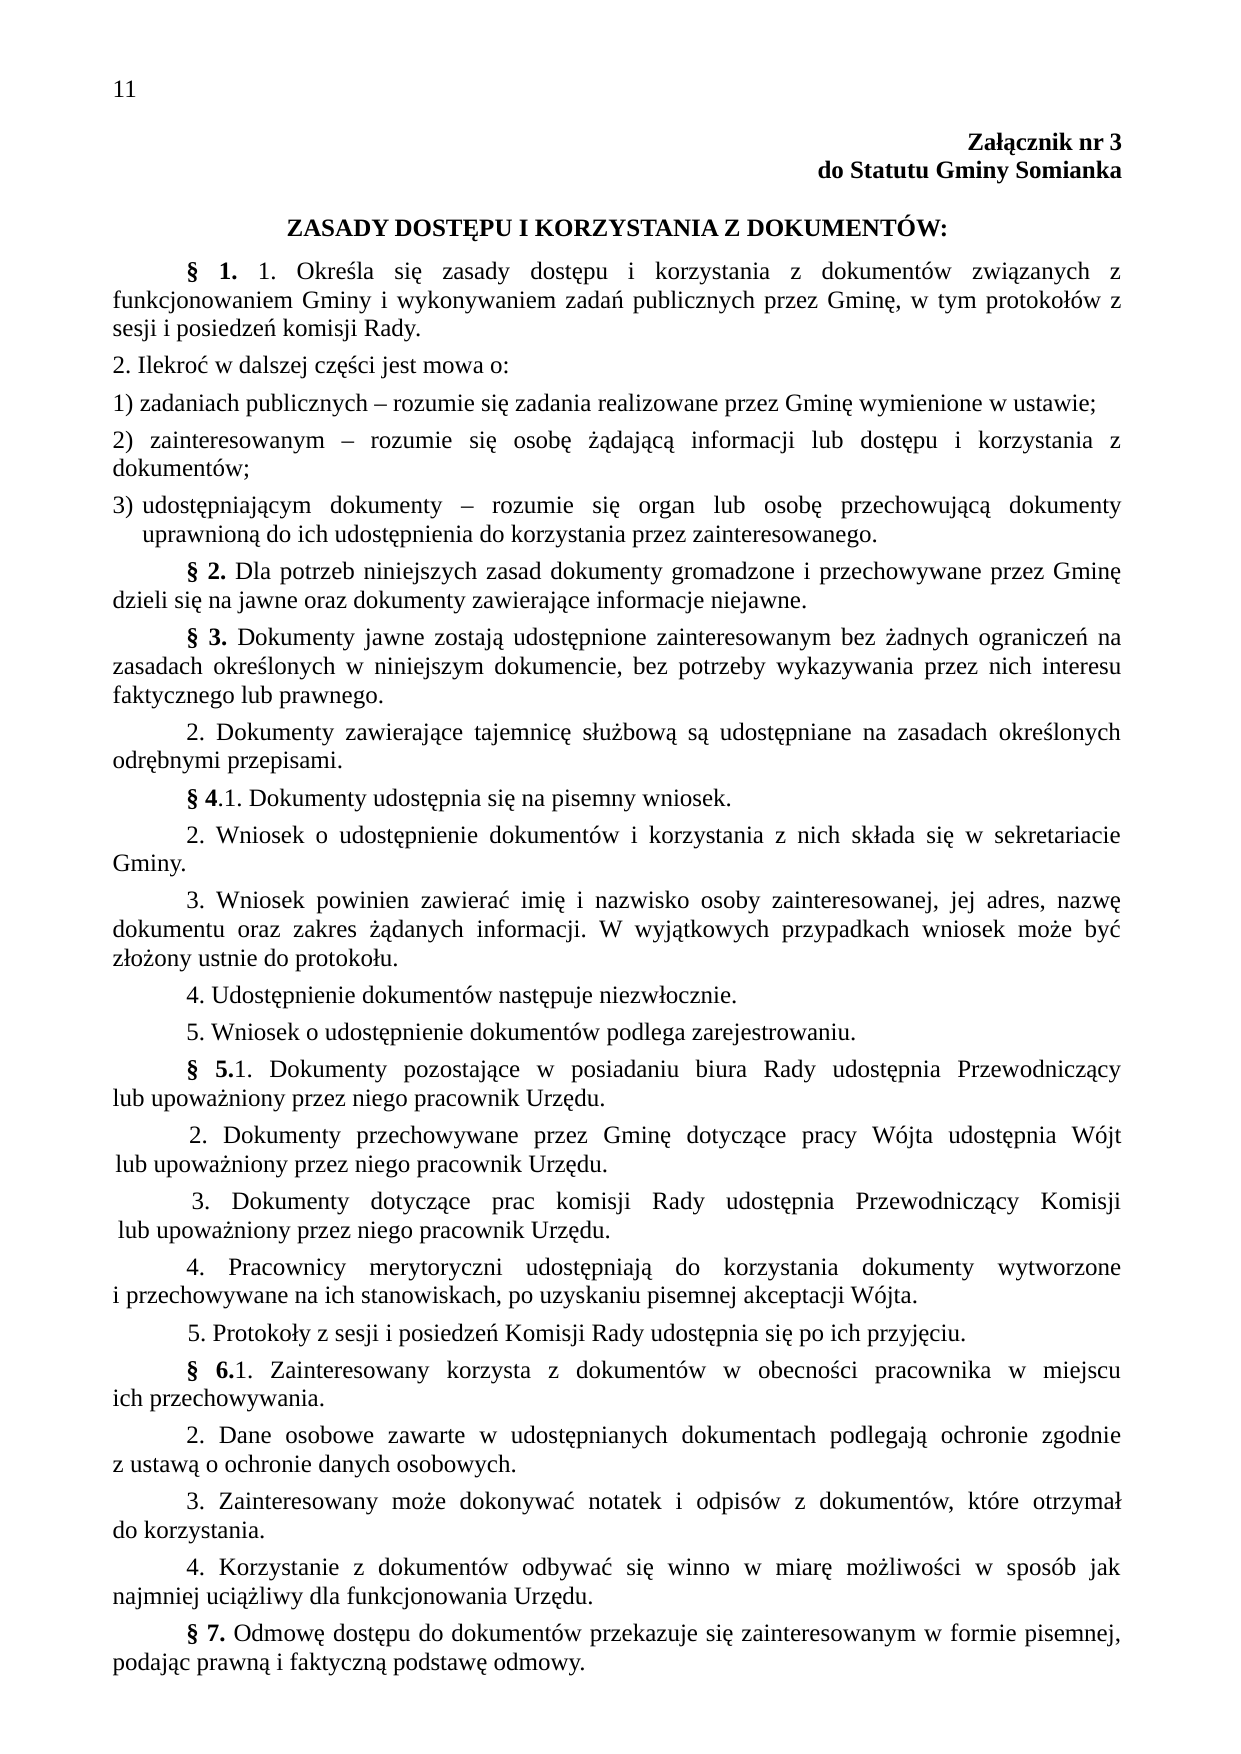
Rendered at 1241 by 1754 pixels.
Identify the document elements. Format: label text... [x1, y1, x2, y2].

text 4. Korzystanie z dokumentów odbywać się winno w miarę możliwości w sposób jak najmniej uciążliwy dla funkcjonowania Urzędu. [112, 1552, 1122, 1610]
text 2. Ilekroć w dalszej części jest mowa o: [112, 351, 1122, 379]
text 1) zadaniach publicznych – rozumie się zadania realizowane przez Gminę wymienione w ustawie; [112, 388, 1122, 416]
text § 4.1. Dokumenty udostępnia się na pisemny wniosek. [112, 783, 1122, 811]
text 2. Dokumenty zawierające tajemnicę służbową są udostępniane na zasadach określonych odrębnymi przepisami. [112, 717, 1122, 774]
text 4. Pracownicy merytoryczni udostępniają do korzystania dokumenty wytworzone i przechowywane na ich stanowiskach, po uzyskaniu pisemnej akceptacji Wójta. [112, 1252, 1122, 1309]
text § 5.1. Dokumenty pozostające w posiadaniu biura Rady udostępnia Przewodniczący lub upoważniony przez niego pracownik Urzędu. [112, 1054, 1122, 1112]
text § 3. Dokumenty jawne zostają udostępnione zainteresowanym bez żadnych ograniczeń na zasadach określonych w niniejszym dokumencie, bez potrzeby wykazywania przez nich interesu faktycznego lub prawnego. [112, 622, 1122, 708]
text 5. Wniosek o udostępnienie dokumentów podlega zarejestrowaniu. [112, 1017, 1122, 1046]
text 2. Dane osobowe zawarte w udostępnianych dokumentach podlegają ochronie zgodnie z ustawą o ochronie danych osobowych. [112, 1421, 1122, 1478]
text § 2. Dla potrzeb niniejszych zasad dokumenty gromadzone i przechowywane przez Gminę dzieli się na jawne oraz dokumenty zawierające informacje niejawne. [112, 556, 1122, 614]
text § 6.1. Zainteresowany korzysta z dokumentów w obecności pracownika w miejscu ich przechowywania. [112, 1355, 1122, 1412]
text ZASADY DOSTĘPU I KORZYSTANIA Z DOKUMENTÓW: [112, 213, 1122, 242]
text 2. Wniosek o udostępnienie dokumentów i korzystania z nich składa się w sekretariacie Gminy. [112, 820, 1122, 877]
text 2) zainteresowanym – rozumie się osobę żądającą informacji lub dostępu i korzystania z dokumentów; [112, 425, 1122, 482]
text 5. Protokoły z sesji i posiedzeń Komisji Rady udostępnia się po ich przyjęciu. [112, 1318, 1122, 1346]
text 2. Dokumenty przechowywane przez Gminę dotyczące pracy Wójta udostępnia Wójt lub upoważniony przez niego pracownik Urzędu. [114, 1120, 1122, 1178]
text Załącznik nr 3 [112, 127, 1122, 155]
text § 1. 1. Określa się zasady dostępu i korzystania z dokumentów związanych z funkcjonowaniem Gminy i wykonywaniem zadań publicznych przez Gminę, w tym protokołów z sesji i posiedzeń komisji Rady. [112, 256, 1122, 342]
text 3. Wniosek powinien zawierać imię i nazwisko osoby zainteresowanej, jej adres, nazwę dokumentu oraz zakres żądanych informacji. W wyjątkowych przypadkach wniosek może być złożony ustnie do protokołu. [112, 886, 1122, 972]
text do Statutu Gminy Somianka [112, 155, 1122, 184]
text 3. Zainteresowany może dokonywać notatek i odpisów z dokumentów, które otrzymał do korzystania. [112, 1486, 1122, 1544]
text 3) udostępniającym dokumenty – rozumie się organ lub osobę przechowującą dokumenty uprawnioną do ich udostępnienia do korzystania przez zainteresowanego. [112, 491, 1122, 548]
text § 7. Odmowę dostępu do dokumentów przekazuje się zainteresowanym w formie pisemnej, podając prawną i faktyczną podstawę odmowy. [112, 1618, 1122, 1676]
text 4. Udostępnienie dokumentów następuje niezwłocznie. [112, 980, 1122, 1009]
text 3. Dokumenty dotyczące prac komisji Rady udostępnia Przewodniczący Komisji lub upoważniony przez niego pracownik Urzędu. [118, 1186, 1122, 1243]
